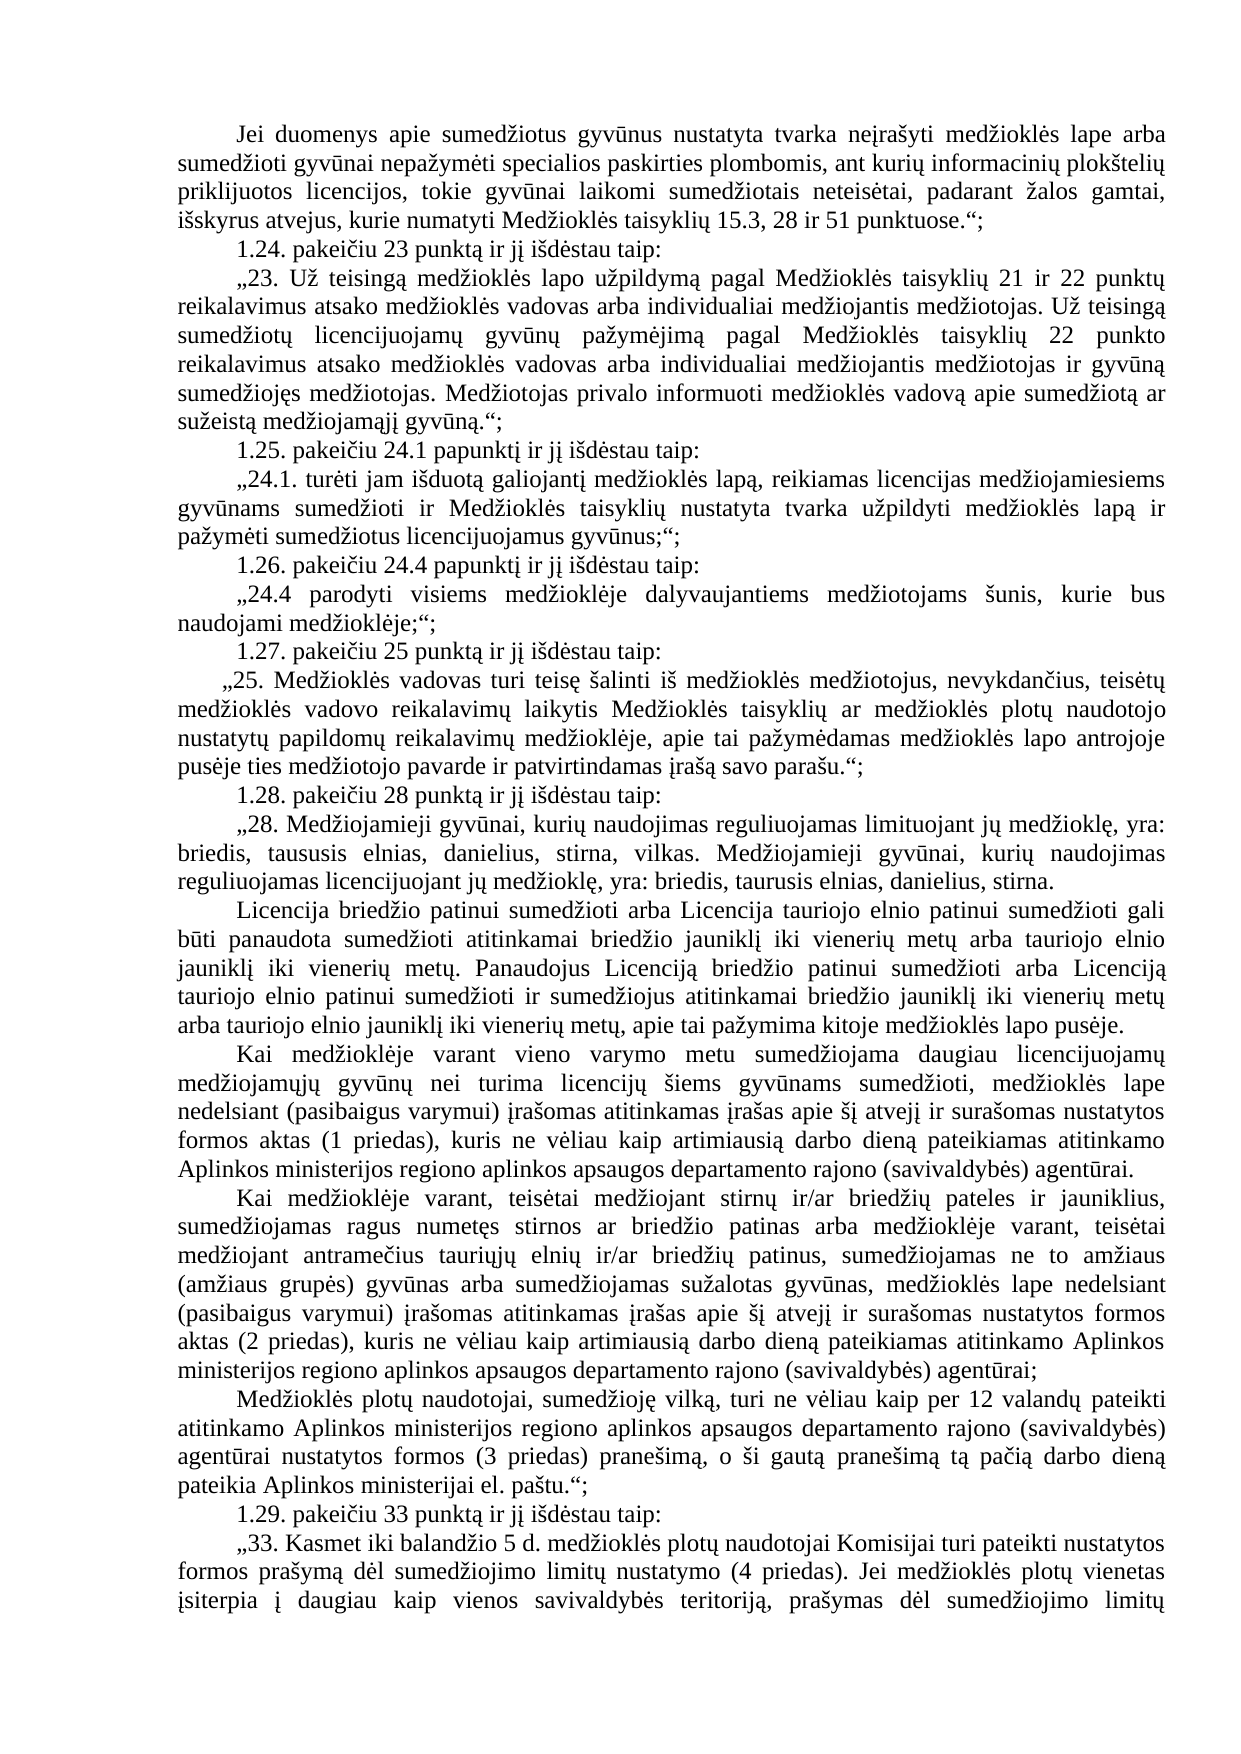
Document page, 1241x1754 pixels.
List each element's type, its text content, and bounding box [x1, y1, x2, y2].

text „25. Medžioklės vadovas turi teisę šalinti iš medžioklės medžiotojus, nevykdančius, teisėtų medžioklės vadovo reikalavimų laikytis Medžioklės taisyklių ar medžioklės plotų naudotojo nustatytų papildomų reikalavimų medžioklėje, apie tai pažymėdamas medžioklės lapo antrojoje pusėje ties medžiotojo pavarde ir patvirtindamas įrašą savo parašu.“; [177, 665, 1166, 780]
text Kai medžioklėje varant, teisėtai medžiojant stirnų ir/ar briedžių pateles ir jauniklius, sumedžiojamas ragus numetęs stirnos ar briedžio patinas arba medžioklėje varant, teisėtai medžiojant antramečius tauriųjų elnių ir/ar briedžių patinus, sumedžiojamas ne to amžiaus (amžiaus grupės) gyvūnas arba sumedžiojamas sužalotas gyvūnas, medžioklės lape nedelsiant (pasibaigus varymui) įrašomas atitinkamas įrašas apie šį atvejį ir surašomas nustatytos formos aktas (2 priedas), kuris ne vėliau kaip artimiausią darbo dieną pateikiamas atitinkamo Aplinkos ministerijos regiono aplinkos apsaugos departamento rajono (savivaldybės) agentūrai; [177, 1183, 1166, 1384]
text „33. Kasmet iki balandžio 5 d. medžioklės plotų naudotojai Komisijai turi pateikti nustatytos formos prašymą dėl sumedžiojimo limitų nustatymo (4 priedas). Jei medžioklės plotų vienetas įsiterpia į daugiau kaip vienos savivaldybės teritoriją, prašymas dėl sumedžiojimo limitų [177, 1528, 1166, 1614]
text 1.29. pakeičiu 33 punktą ir jį išdėstau taip: [177, 1499, 1166, 1528]
text 1.24. pakeičiu 23 punktą ir jį išdėstau taip: [177, 234, 1166, 263]
text Medžioklės plotų naudotojai, sumedžioję vilką, turi ne vėliau kaip per 12 valandų pateikti atitinkamo Aplinkos ministerijos regiono aplinkos apsaugos departamento rajono (savivaldybės) agentūrai nustatytos formos (3 priedas) pranešimą, o ši gautą pranešimą tą pačią darbo dieną pateikia Aplinkos ministerijai el. paštu.“; [177, 1384, 1166, 1499]
text 1.25. pakeičiu 24.1 papunktį ir jį išdėstau taip: [177, 435, 1166, 464]
text „23. Už teisingą medžioklės lapo užpildymą pagal Medžioklės taisyklių 21 ir 22 punktų reikalavimus atsako medžioklės vadovas arba individualiai medžiojantis medžiotojas. Už teisingą sumedžiotų licencijuojamų gyvūnų pažymėjimą pagal Medžioklės taisyklių 22 punkto reikalavimus atsako medžioklės vadovas arba individualiai medžiojantis medžiotojas ir gyvūną sumedžiojęs medžiotojas. Medžiotojas privalo informuoti medžioklės vadovą apie sumedžiotą ar sužeistą medžiojamąjį gyvūną.“; [177, 263, 1166, 435]
text 1.27. pakeičiu 25 punktą ir jį išdėstau taip: [177, 636, 1166, 665]
text 1.28. pakeičiu 28 punktą ir jį išdėstau taip: [177, 780, 1166, 809]
text „24.4 parodyti visiems medžioklėje dalyvaujantiems medžiotojams šunis, kurie bus naudojami medžioklėje;“; [177, 579, 1166, 636]
text Jei duomenys apie sumedžiotus gyvūnus nustatyta tvarka neįrašyti medžioklės lape arba sumedžioti gyvūnai nepažymėti specialios paskirties plombomis, ant kurių informacinių plokštelių priklijuotos licencijos, tokie gyvūnai laikomi sumedžiotais neteisėtai, padarant žalos gamtai, išskyrus atvejus, kurie numatyti Medžioklės taisyklių 15.3, 28 ir 51 punktuose.“; [177, 119, 1166, 234]
text Licencija briedžio patinui sumedžioti arba Licencija tauriojo elnio patinui sumedžioti gali būti panaudota sumedžioti atitinkamai briedžio jauniklį iki vienerių metų arba tauriojo elnio jauniklį iki vienerių metų. Panaudojus Licenciją briedžio patinui sumedžioti arba Licenciją tauriojo elnio patinui sumedžioti ir sumedžiojus atitinkamai briedžio jauniklį iki vienerių metų arba tauriojo elnio jauniklį iki vienerių metų, apie tai pažymima kitoje medžioklės lapo pusėje. [177, 895, 1166, 1039]
text 1.26. pakeičiu 24.4 papunktį ir jį išdėstau taip: [177, 550, 1166, 579]
text „24.1. turėti jam išduotą galiojantį medžioklės lapą, reikiamas licencijas medžiojamiesiems gyvūnams sumedžioti ir Medžioklės taisyklių nustatyta tvarka užpildyti medžioklės lapą ir pažymėti sumedžiotus licencijuojamus gyvūnus;“; [177, 464, 1166, 550]
text Kai medžioklėje varant vieno varymo metu sumedžiojama daugiau licencijuojamų medžiojamųjų gyvūnų nei turima licencijų šiems gyvūnams sumedžioti, medžioklės lape nedelsiant (pasibaigus varymui) įrašomas atitinkamas įrašas apie šį atvejį ir surašomas nustatytos formos aktas (1 priedas), kuris ne vėliau kaip artimiausią darbo dieną pateikiamas atitinkamo Aplinkos ministerijos regiono aplinkos apsaugos departamento rajono (savivaldybės) agentūrai. [177, 1039, 1166, 1183]
text „28. Medžiojamieji gyvūnai, kurių naudojimas reguliuojamas limituojant jų medžioklę, yra: briedis, taususis elnias, danielius, stirna, vilkas. Medžiojamieji gyvūnai, kurių naudojimas reguliuojamas licencijuojant jų medžioklę, yra: briedis, taurusis elnias, danielius, stirna. [177, 809, 1166, 895]
